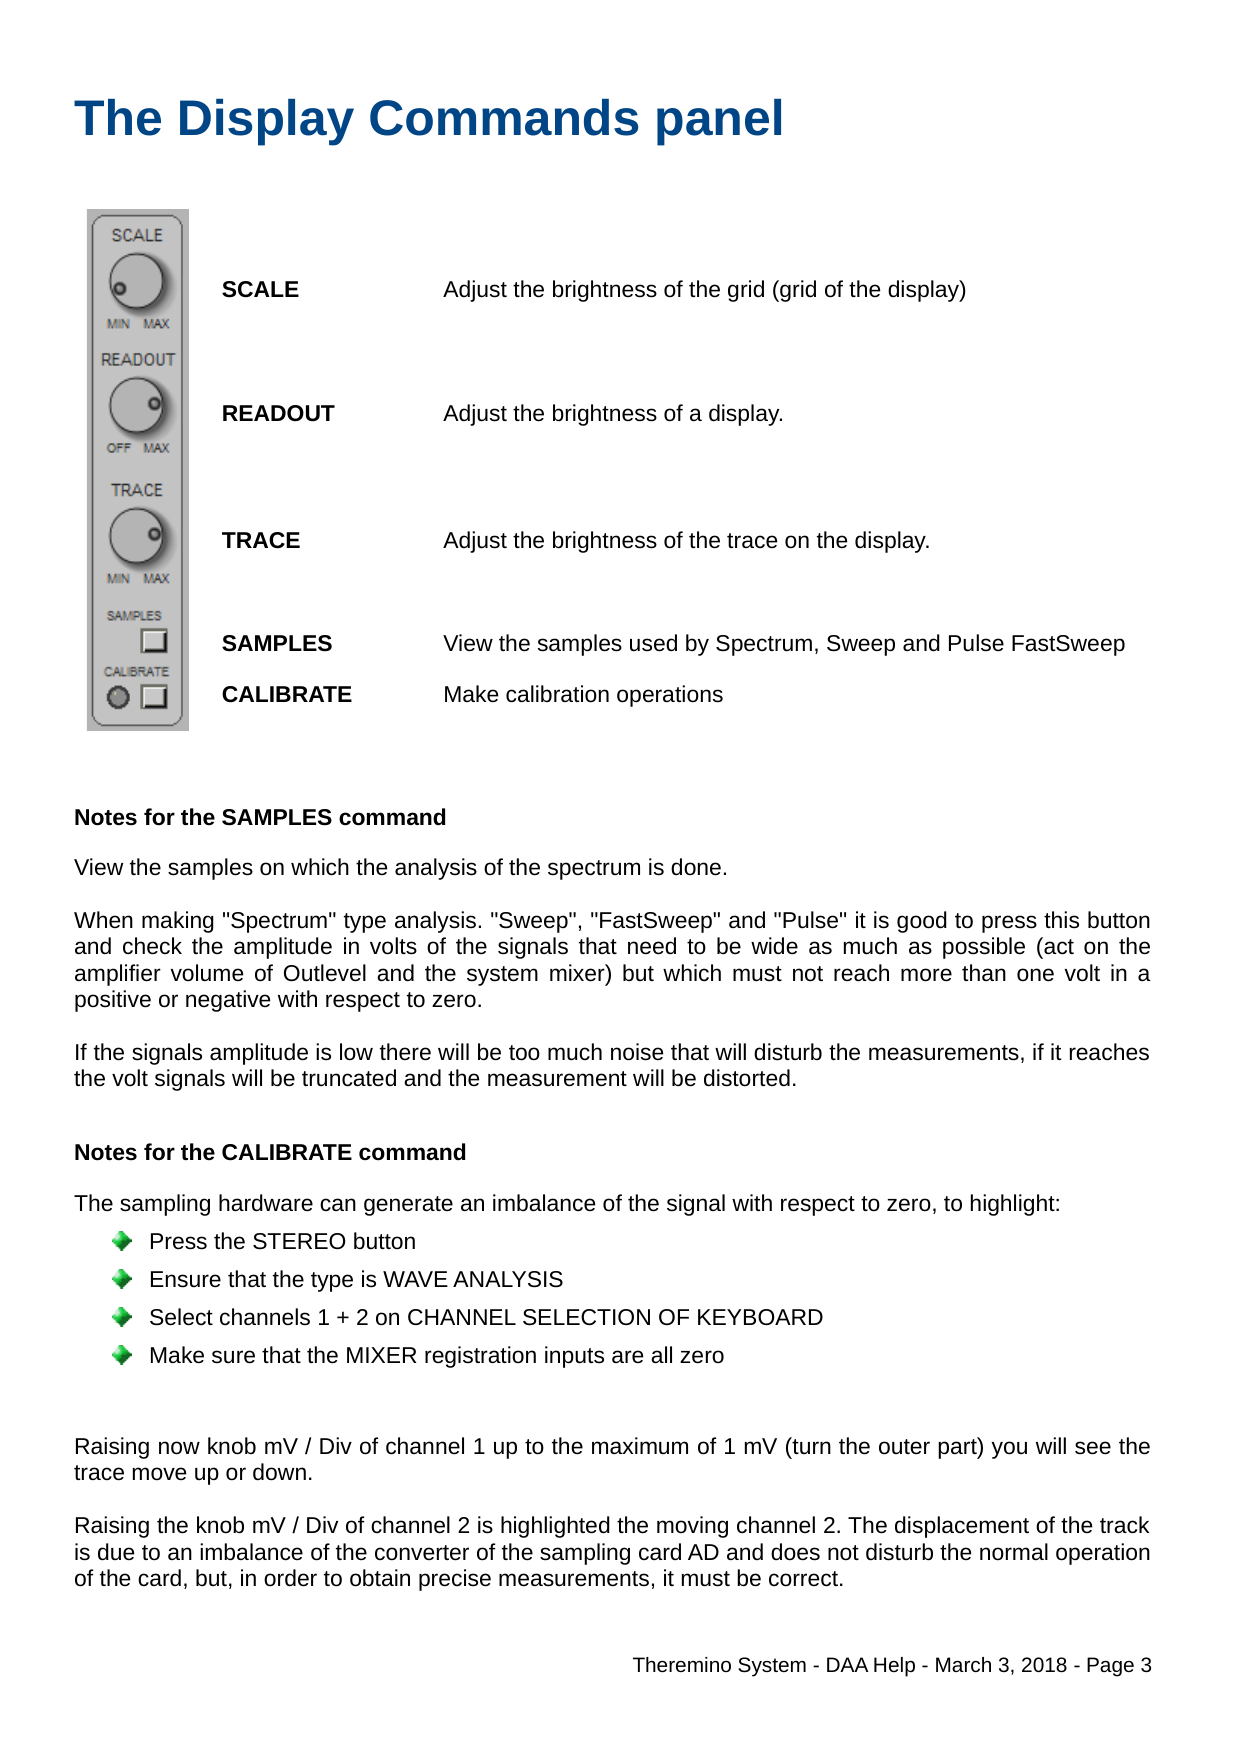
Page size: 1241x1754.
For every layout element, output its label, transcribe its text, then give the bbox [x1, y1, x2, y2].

text TRACE Adjust the brightness of the trace on the display. [191, 527, 1152, 554]
text Notes for the SAMPLES command [74, 804, 1152, 830]
picture [112, 1345, 132, 1365]
picture [112, 1307, 132, 1327]
list Press the STEREO button [111, 1228, 1152, 1254]
picture [86, 209, 189, 731]
text View the samples on which the analysis of the spectrum is done. [74, 854, 1152, 881]
text READOUT Adjust the brightness of a display. [191, 400, 1152, 427]
text SAMPLES View the samples used by Spectrum, Sweep and Pulse FastSweep [191, 630, 1152, 657]
text The sampling hardware can generate an imbalance of the signal with respect to zero, to highlight: [74, 1190, 1152, 1216]
list Select channels 1 + 2 on CHANNEL SELECTION OF KEYBOARD [111, 1304, 1152, 1330]
text Notes for the CALIBRATE command [74, 1139, 1152, 1166]
text If the signals amplitude is low there will be too much noise that will disturb the measurements, if it reaches the volt signals will be truncated and the measurement will be distorted. [74, 1039, 1152, 1091]
text Raising now knob mV / Div of channel 1 up to the maximum of 1 mV (turn the outer part) you will see the trace move up or down. [74, 1433, 1152, 1486]
text Raising the knob mV / Div of channel 2 is highlighted the moving channel 2. The displacement of the track is due to an imbalance of the converter of the sampling card AD and does not disturb the normal operation of the card, but, in order to obtain precise measurements, it must be correct. [74, 1512, 1152, 1591]
list Ensure that the type is WAVE ANALYSIS [111, 1266, 1152, 1292]
text CALIBRATE Make calibration operations [191, 681, 1152, 707]
picture [112, 1231, 132, 1251]
text When making "Spectrum" type analysis. "Sweep", "FastSweep" and "Pulse" it is good to press this button and check the amplitude in volts of the signals that need to be wide as much as possible (act on the amplifier volume of Outlevel and the system mixer) but which must not reach more than one volt in a positive or negative with respect to zero. [74, 907, 1152, 1012]
text The Display Commands panel [74, 89, 1152, 146]
picture [112, 1269, 132, 1289]
list Make sure that the MIXER registration inputs are all zero [111, 1342, 1152, 1421]
text SCALE Adjust the brightness of the grid (grid of the display) [191, 276, 1152, 302]
